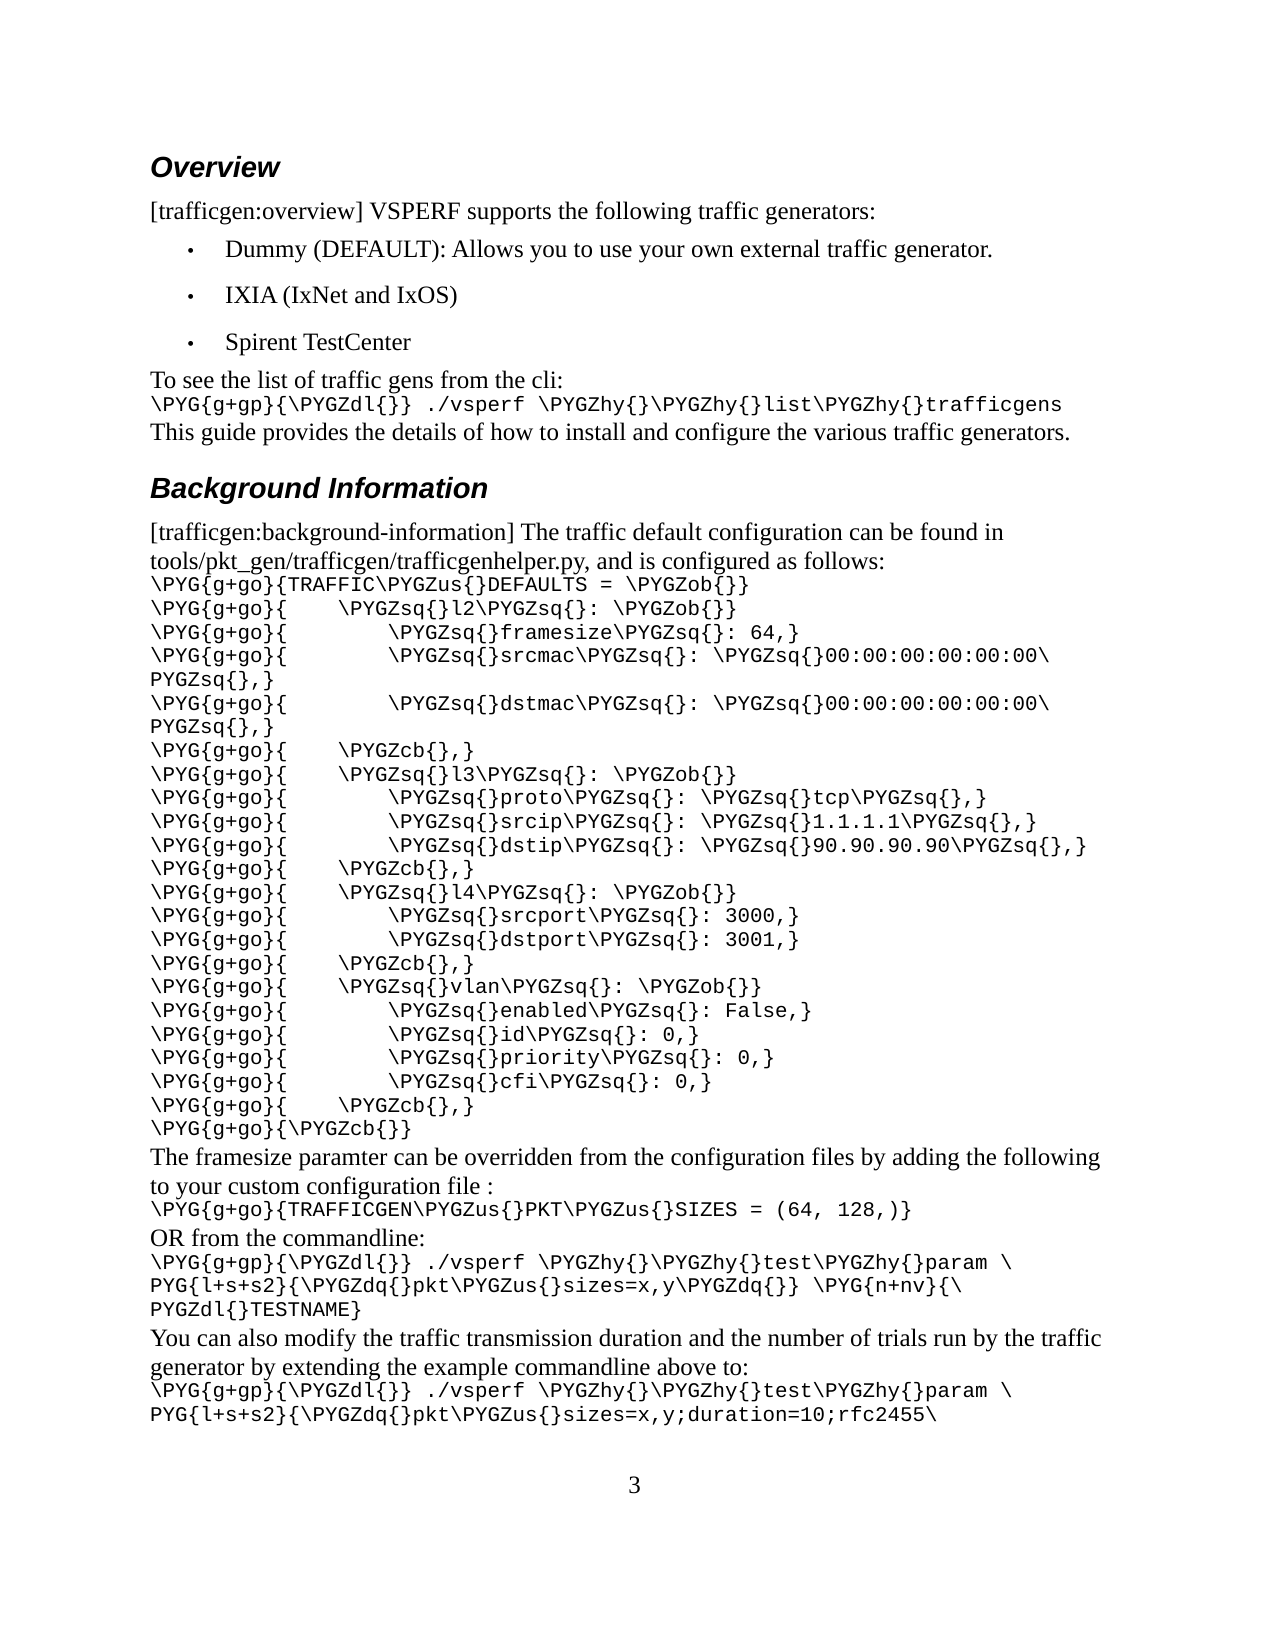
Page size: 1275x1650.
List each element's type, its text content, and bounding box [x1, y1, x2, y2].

text \PYG{g+go}{ \PYGZsq{}cfi\PYGZsq{}: 0,} [150, 1071, 1125, 1095]
text \PYG{g+go}{ \PYGZsq{}dstmac\PYGZsq{}: \PYGZsq{}00:00:00:00:00:00\PYGZsq{},} [150, 693, 1125, 740]
text \PYG{g+go}{TRAFFIC\PYGZus{}DEFAULTS = \PYGZob{}} [150, 574, 1125, 598]
list Dummy (DEFAULT): Allows you to use your own external traffic generator. [187, 234, 1125, 262]
list Spirent TestCenter [187, 327, 1125, 356]
text To see the list of traffic gens from the cli: [150, 365, 1125, 393]
text \PYG{g+go}{ \PYGZcb{},} [150, 1095, 1125, 1118]
text You can also modify the traffic transmission duration and the number of trials run by the traffic generator by extending the example commandline above to: [150, 1323, 1125, 1380]
text \PYG{g+go}{ \PYGZsq{}dstip\PYGZsq{}: \PYGZsq{}90.90.90.90\PYGZsq{},} [150, 834, 1125, 858]
text \PYG{g+go}{ \PYGZsq{}id\PYGZsq{}: 0,} [150, 1024, 1125, 1047]
text \PYG{g+go}{ \PYGZsq{}srcmac\PYGZsq{}: \PYGZsq{}00:00:00:00:00:00\PYGZsq{},} [150, 645, 1125, 693]
text \PYG{g+go}{ \PYGZsq{}proto\PYGZsq{}: \PYGZsq{}tcp\PYGZsq{},} [150, 787, 1125, 811]
text \PYG{g+go}{ \PYGZsq{}l3\PYGZsq{}: \PYGZob{}} [150, 764, 1125, 787]
subtitle Background Information [150, 471, 1125, 504]
text [trafficgen:background-information] The traffic default configuration can be found in tools/pkt_gen/trafficgen/trafficgenhelper.py, and is configured as follows: [150, 517, 1125, 574]
text \PYG{g+go}{ \PYGZsq{}srcip\PYGZsq{}: \PYGZsq{}1.1.1.1\PYGZsq{},} [150, 811, 1125, 834]
text \PYG{g+gp}{\PYGZdl{}} ./vsperf \PYGZhy{}\PYGZhy{}test\PYGZhy{}param \PYG{l+s+s2}{\PYGZdq{}pkt\PYGZus{}sizes=x,y;duration=10;rfc2455\ [150, 1380, 1125, 1428]
text The framesize paramter can be overridden from the configuration files by adding the following to your custom configuration file : [150, 1142, 1125, 1199]
text \PYG{g+go}{ \PYGZsq{}srcport\PYGZsq{}: 3000,} [150, 906, 1125, 929]
text \PYG{g+go}{ \PYGZcb{},} [150, 858, 1125, 882]
text \PYG{g+go}{ \PYGZcb{},} [150, 953, 1125, 976]
text [trafficgen:overview] VSPERF supports the following traffic generators: [150, 196, 1125, 225]
text \PYG{g+go}{ \PYGZsq{}framesize\PYGZsq{}: 64,} [150, 622, 1125, 645]
text \PYG{g+go}{ \PYGZsq{}dstport\PYGZsq{}: 3001,} [150, 929, 1125, 953]
text \PYG{g+go}{ \PYGZcb{},} [150, 740, 1125, 764]
text \PYG{g+go}{\PYGZcb{}} [150, 1118, 1125, 1142]
text \PYG{g+go}{ \PYGZsq{}l2\PYGZsq{}: \PYGZob{}} [150, 598, 1125, 622]
text This guide provides the details of how to install and configure the various traffic generators. [150, 417, 1125, 446]
text \PYG{g+go}{ \PYGZsq{}l4\PYGZsq{}: \PYGZob{}} [150, 882, 1125, 906]
text OR from the commandline: [150, 1223, 1125, 1252]
text \PYG{g+go}{TRAFFICGEN\PYGZus{}PKT\PYGZus{}SIZES = (64, 128,)} [150, 1199, 1125, 1223]
text \PYG{g+gp}{\PYGZdl{}} ./vsperf \PYGZhy{}\PYGZhy{}test\PYGZhy{}param \PYG{l+s+s2}{\PYGZdq{}pkt\PYGZus{}sizes=x,y\PYGZdq{}} \PYG{n+nv}{\PYGZdl{}TESTNAME} [150, 1252, 1125, 1323]
list IXIA (IxNet and IxOS) [187, 280, 1125, 309]
subtitle Overview [150, 150, 1125, 183]
text \PYG{g+go}{ \PYGZsq{}priority\PYGZsq{}: 0,} [150, 1047, 1125, 1071]
text \PYG{g+go}{ \PYGZsq{}vlan\PYGZsq{}: \PYGZob{}} [150, 976, 1125, 1000]
text \PYG{g+go}{ \PYGZsq{}enabled\PYGZsq{}: False,} [150, 1000, 1125, 1024]
text \PYG{g+gp}{\PYGZdl{}} ./vsperf \PYGZhy{}\PYGZhy{}list\PYGZhy{}trafficgens [150, 393, 1125, 417]
